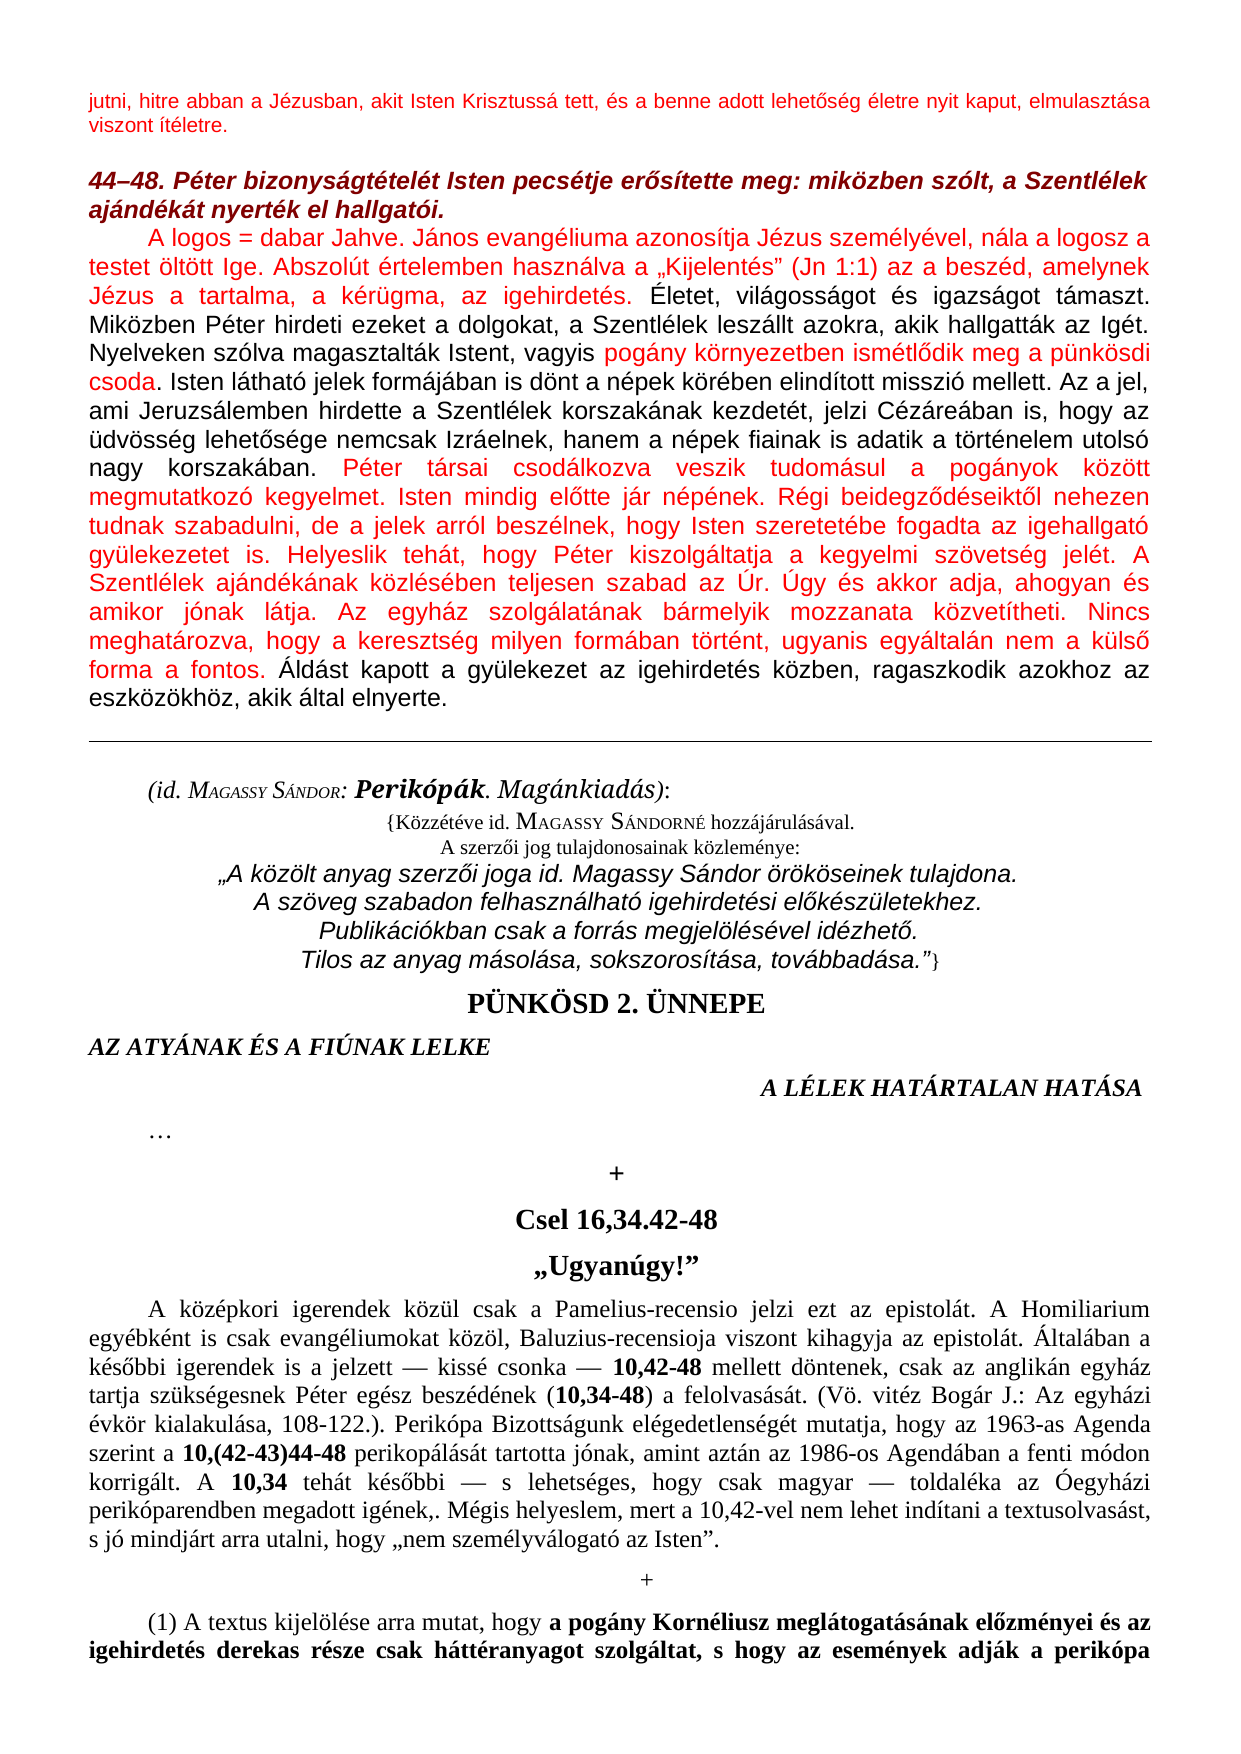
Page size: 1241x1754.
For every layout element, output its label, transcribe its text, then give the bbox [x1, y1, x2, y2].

text 44–48. Péter bizonyságtételét Isten pecsétje erősítette meg: miközben szólt, a Szentlélek ajándékát nyerték el hallgatói. [88, 166, 1152, 223]
subtitle „Ugyanúgy!” [88, 1248, 1152, 1282]
text jutni, hitre abban a Jézusban, akit Isten Krisztussá tett, és a benne adott lehetőség életre nyit kaput, elmulasztása viszont ítéletre. [88, 88, 1152, 136]
text (id. Magassy Sándor: Perikópák. Magánkiadás): [88, 772, 1152, 806]
text + [88, 1565, 1152, 1594]
subtitle + [88, 1156, 1152, 1189]
subtitle Csel 16,34.42-48 [88, 1202, 1152, 1236]
text A logos = dabar Jahve. János evangéliuma azonosítja Jézus személyével, nála a logosz a testet öltött Ige. Abszolút értelemben használva a „Kijelentés” (Jn 1:1) az a beszéd, amelynek Jézus a tartalma, a kérügma, az igehirdetés. Életet, világosságot és igazságot támaszt. Miközben Péter hirdeti ezeket a dolgokat, a Szentlélek leszállt azokra, akik hallgatták az Igét. Nyelveken szólva magasztalták Istent, vagyis pogány környezetben ismétlődik meg a pünkösdi csoda. Isten látható jelek formájában is dönt a népek körében elindított misszió mellett. Az a jel, ami Jeruzsálemben hirdette a Szentlélek korszakának kezdetét, jelzi Cézáreában is, hogy az üdvösség lehetősége nemcsak Izráelnek, hanem a népek fiainak is adatik a történelem utolsó nagy korszakában. Péter társai csodálkozva veszik tudomásul a pogányok között megmutatkozó kegyelmet. Isten mindig előtte jár népének. Régi beidegződéseiktől nehezen tudnak szabadulni, de a jelek arról beszélnek, hogy Isten szeretetébe fogadta az igehallgató gyülekezetet is. Helyeslik tehát, hogy Péter kiszolgáltatja a kegyelmi szövetség jelét. A Szentlélek ajándékának közlésében teljesen szabad az Úr. Úgy és akkor adja, ahogyan és amikor jónak látja. Az egyház szolgálatának bármelyik mozzanata közvetítheti. Nincs meghatározva, hogy a keresztség milyen formában történt, ugyanis egyáltalán nem a külső forma a fontos. Áldást kapott a gyülekezet az igehirdetés közben, ragaszkodik azokhoz az eszközökhöz, akik által elnyerte. [88, 223, 1152, 712]
subtitle PÜNKÖSD 2. ÜNNEPE [88, 986, 1152, 1020]
text {Közzétéve id. Magassy Sándorné hozzájárulásával. A szerzői jog tulajdonosainak közleménye: „A közölt anyag szerzői joga id. Magassy Sándor örököseinek tulajdona. A szöveg szabadon felhasználható igehirdetési előkészületekhez. Publikációkban csak a forrás megjelölésével idézhető. Tilos az anyag másolása, sokszorosítása, továbbadása.”} [88, 806, 1152, 974]
subtitle A LÉLEK HATÁRTALAN HATÁSA [88, 1073, 1152, 1102]
text A középkori igerendek közül csak a Pamelius-recensio jelzi ezt az epistolát. A Homiliarium egyébként is csak evangéliumokat közöl, Baluzius-recensioja viszont kihagyja az epistolát. Általában a későbbi igerendek is a jelzett — kissé csonka — 10,42-48 mellett döntenek, csak az anglikán egyház tartja szükségesnek Péter egész beszédének (10,34-48) a felolvasását. (Vö. vitéz Bogár J.: Az egyházi évkör kialakulása, 108-122.). Perikópa Bizottságunk elégedetlenségét mutatja, hogy az 1963-as Agenda szerint a 10,(42-43)44-48 perikopálását tartotta jónak, amint aztán az 1986-os Agendában a fenti módon korrigált. A 10,34 tehát későbbi — s lehetséges, hogy csak magyar — toldaléka az Óegyházi perikóparendben megadott igének,. Mégis helyeslem, mert a 10,42-vel nem lehet indítani a textusolvasást, s jó mindjárt arra utalni, hogy „nem személyválogató az Isten”. [88, 1294, 1152, 1553]
text (1) A textus kijelölése arra mutat, hogy a pogány Kornéliusz meglátogatásának előzményei és az igehirdetés derekas része csak háttéranyagot szolgáltat, s hogy az események adják a perikópa [88, 1607, 1152, 1664]
text … [88, 1115, 1152, 1143]
subtitle AZ ATYÁNAK ÉS A FIÚNAK LELKE [88, 1032, 1152, 1061]
